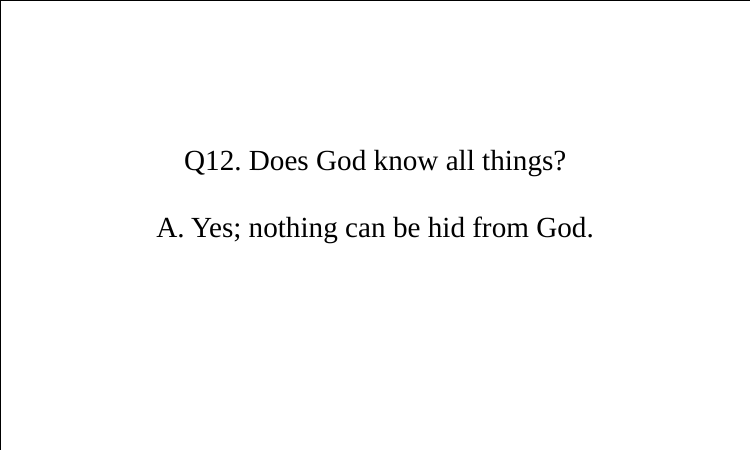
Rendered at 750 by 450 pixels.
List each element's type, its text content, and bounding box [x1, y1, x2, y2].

text Q12. Does God know all things? A. Yes; nothing can be hid from God. [1, 9, 750, 244]
